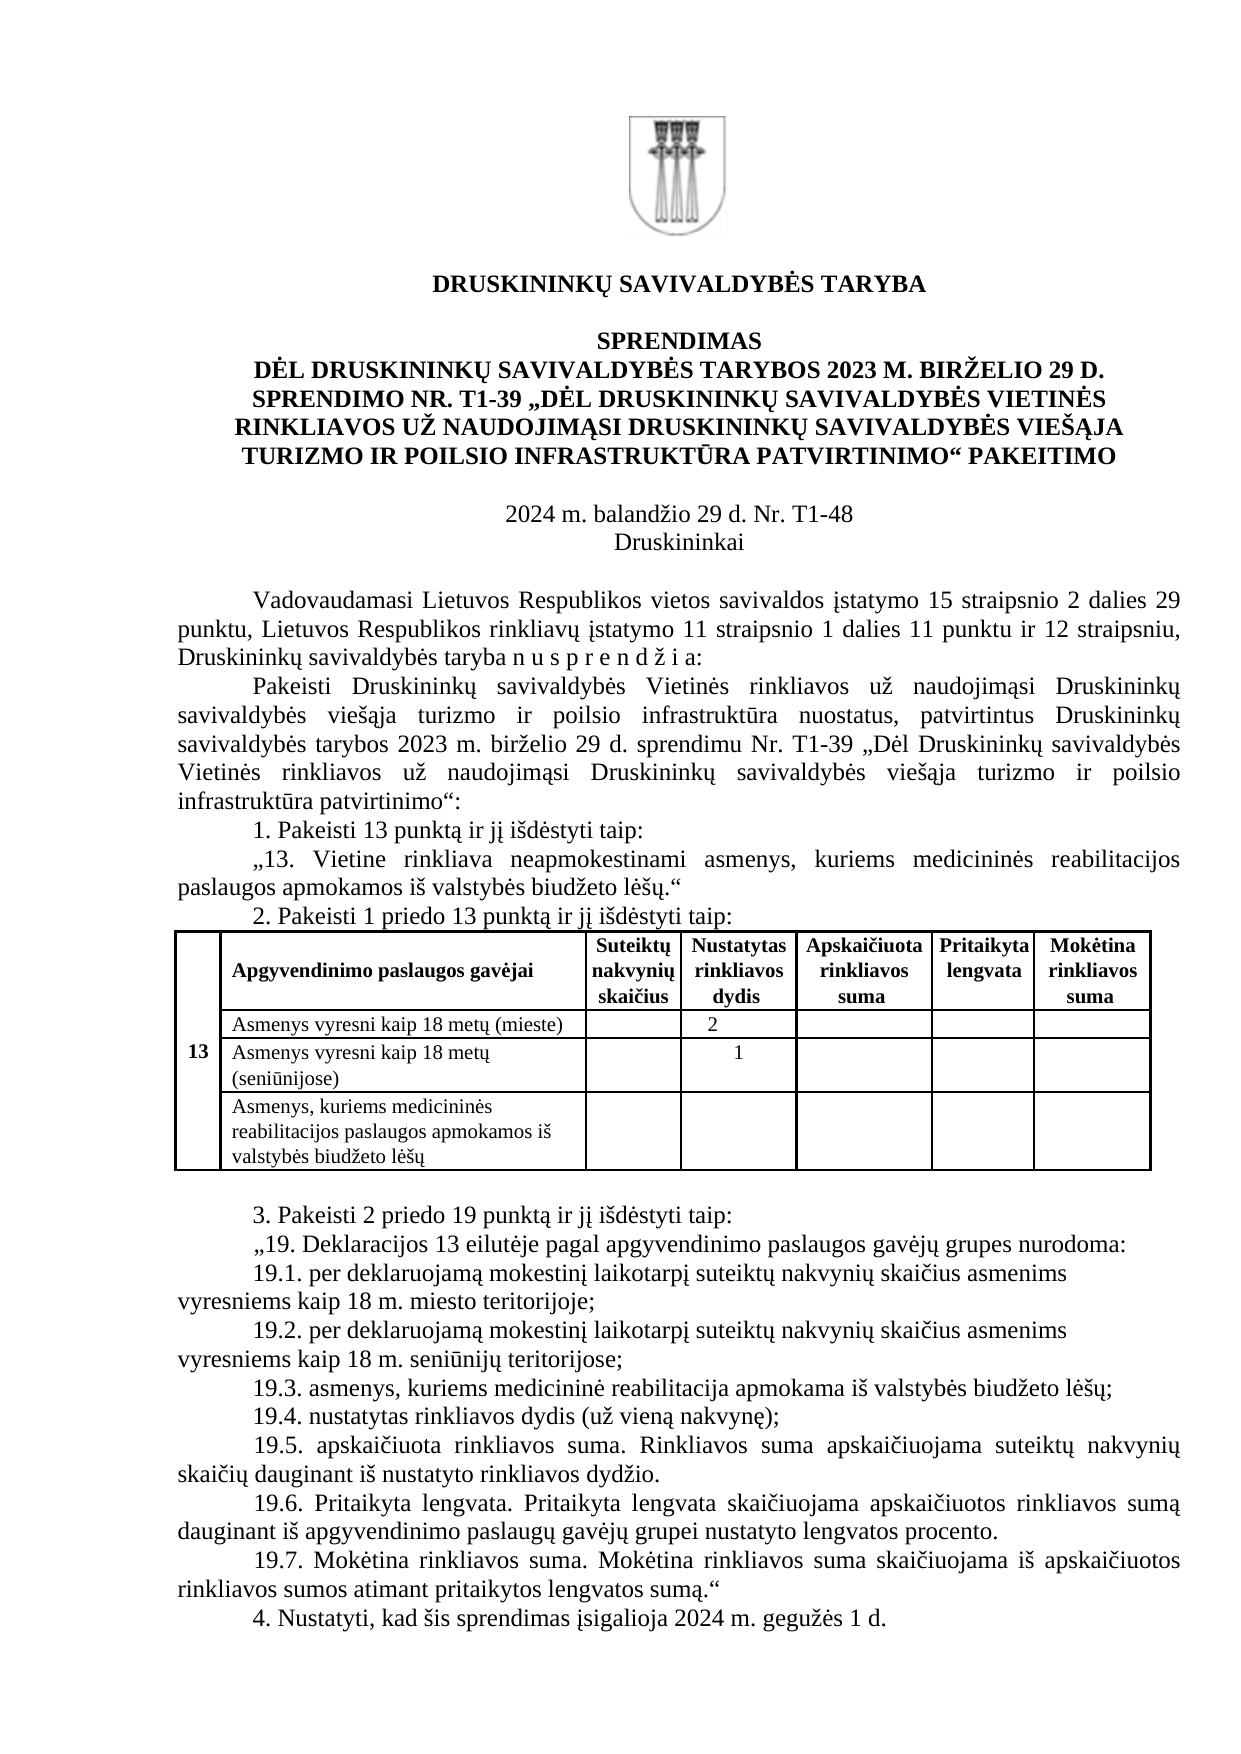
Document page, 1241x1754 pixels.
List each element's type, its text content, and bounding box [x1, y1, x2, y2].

text 19.2. per deklaruojamą mokestinį laikotarpį suteiktų nakvynių skaičius asmenims vyresniems kaip 18 m. seniūnijų teritorijose; [177, 1315, 1181, 1373]
table_header Mokėtina rinkliavos suma [1035, 933, 1149, 1009]
table_cell [587, 1093, 680, 1169]
text 19.7. Mokėtina rinkliavos suma. Mokėtina rinkliavos suma skaičiuojama iš apskaičiuotos rinkliavos sumos atimant pritaikytos lengvatos sumą.“ [177, 1545, 1181, 1603]
table_cell 1 [682, 1039, 795, 1091]
text SPRENDIMAS [177, 326, 1181, 355]
text 19.5. apskaičiuota rinkliavos suma. Rinkliavos suma apskaičiuojama suteiktų nakvynių skaičių dauginant iš nustatyto rinkliavos dydžio. [177, 1430, 1181, 1488]
text 2024 m. balandžio 29 d. Nr. T1-48 [177, 499, 1181, 527]
text 19.3. asmenys, kuriems medicininė reabilitacija apmokama iš valstybės biudžeto lėšų; [177, 1373, 1181, 1401]
table_cell Asmenys, kuriems medicininės reabilitacijos paslaugos apmokamos iš valstybės biudžeto lėšų [222, 1093, 585, 1169]
table_cell [933, 1093, 1033, 1169]
table_cell [587, 1039, 680, 1091]
text Vadovaudamasi Lietuvos Respublikos vietos savivaldos įstatymo 15 straipsnio 2 dalies 29 punktu, Lietuvos Respublikos rinkliavų įstatymo 11 straipsnio 1 dalies 11 punktu ir 12 straipsniu, Druskininkų savivaldybės taryba n u s p r e n d ž i a: [177, 585, 1181, 671]
table_header Apgyvendinimo paslaugos gavėjai [222, 933, 585, 1009]
table_cell [933, 1011, 1033, 1037]
table_cell [1035, 1093, 1149, 1169]
table_cell [798, 1039, 931, 1091]
table_header Suteiktų nakvynių skaičius [587, 933, 680, 1009]
text 3. Pakeisti 2 priedo 19 punktą ir jį išdėstyti taip: [177, 1200, 1181, 1229]
table_cell [587, 1011, 680, 1037]
table_header Nustatytas rinkliavos dydis [682, 933, 795, 1009]
table_cell Asmenys vyresni kaip 18 metų (mieste) [222, 1011, 585, 1037]
table_cell [933, 1039, 1033, 1091]
text „13. Vietine rinkliava neapmokestinami asmenys, kuriems medicininės reabilitacijos paslaugos apmokamos iš valstybės biudžeto lėšų.“ [177, 844, 1181, 901]
text 19.1. per deklaruojamą mokestinį laikotarpį suteiktų nakvynių skaičius asmenims vyresniems kaip 18 m. miesto teritorijoje; [177, 1258, 1181, 1315]
text 1. Pakeisti 13 punktą ir jį išdėstyti taip: [177, 815, 1181, 844]
table_cell [798, 1093, 931, 1169]
table_cell Asmenys vyresni kaip 18 metų (seniūnijose) [222, 1039, 585, 1091]
text „19. Deklaracijos 13 eilutėje pagal apgyvendinimo paslaugos gavėjų grupes nurodoma: [253, 1229, 1181, 1258]
table_header 13 [177, 933, 219, 1169]
text DĖL DRUSKININKŲ SAVIVALDYBĖS TARYBOS 2023 M. BIRŽELIO 29 D. SPRENDIMO NR. T1-39 „DĖL DRUSKININKŲ SAVIVALDYBĖS VIETINĖS RINKLIAVOS UŽ NAUDOJIMĄSI DRUSKININKŲ SAVIVALDYBĖS VIEŠĄJA TURIZMO IR POILSIO INFRASTRUKTŪRA PATVIRTINIMO“ PAKEITIMO [177, 355, 1181, 470]
table_cell 2 [682, 1011, 795, 1037]
table_header Pritaikyta lengvata [933, 933, 1033, 1009]
table_header Apskaičiuota rinkliavos suma [798, 933, 931, 1009]
text 19.6. Pritaikyta lengvata. Pritaikyta lengvata skaičiuojama apskaičiuotos rinkliavos sumą dauginant iš apgyvendinimo paslaugų gavėjų grupei nustatyto lengvatos procento. [177, 1488, 1181, 1545]
table_cell [682, 1093, 795, 1169]
text 4. Nustatyti, kad šis sprendimas įsigalioja 2024 m. gegužės 1 d. [177, 1603, 1181, 1631]
text Druskininkai [177, 527, 1181, 556]
text 19.4. nustatytas rinkliavos dydis (už vieną nakvynę); [177, 1401, 1181, 1430]
table_cell [1035, 1039, 1149, 1091]
text DRUSKININKŲ SAVIVALDYBĖS TARYBA [177, 269, 1181, 297]
text 2. Pakeisti 1 priedo 13 punktą ir jį išdėstyti taip: [177, 901, 1181, 930]
table_cell [798, 1011, 931, 1037]
text Pakeisti Druskininkų savivaldybės Vietinės rinkliavos už naudojimąsi Druskininkų savivaldybės viešąja turizmo ir poilsio infrastruktūra nuostatus, patvirtintus Druskininkų savivaldybės tarybos 2023 m. birželio 29 d. sprendimu Nr. T1-39 „Dėl Druskininkų savivaldybės Vietinės rinkliavos už naudojimąsi Druskininkų savivaldybės viešąja turizmo ir poilsio infrastruktūra patvirtinimo“: [177, 671, 1181, 815]
table_cell [1035, 1011, 1149, 1037]
